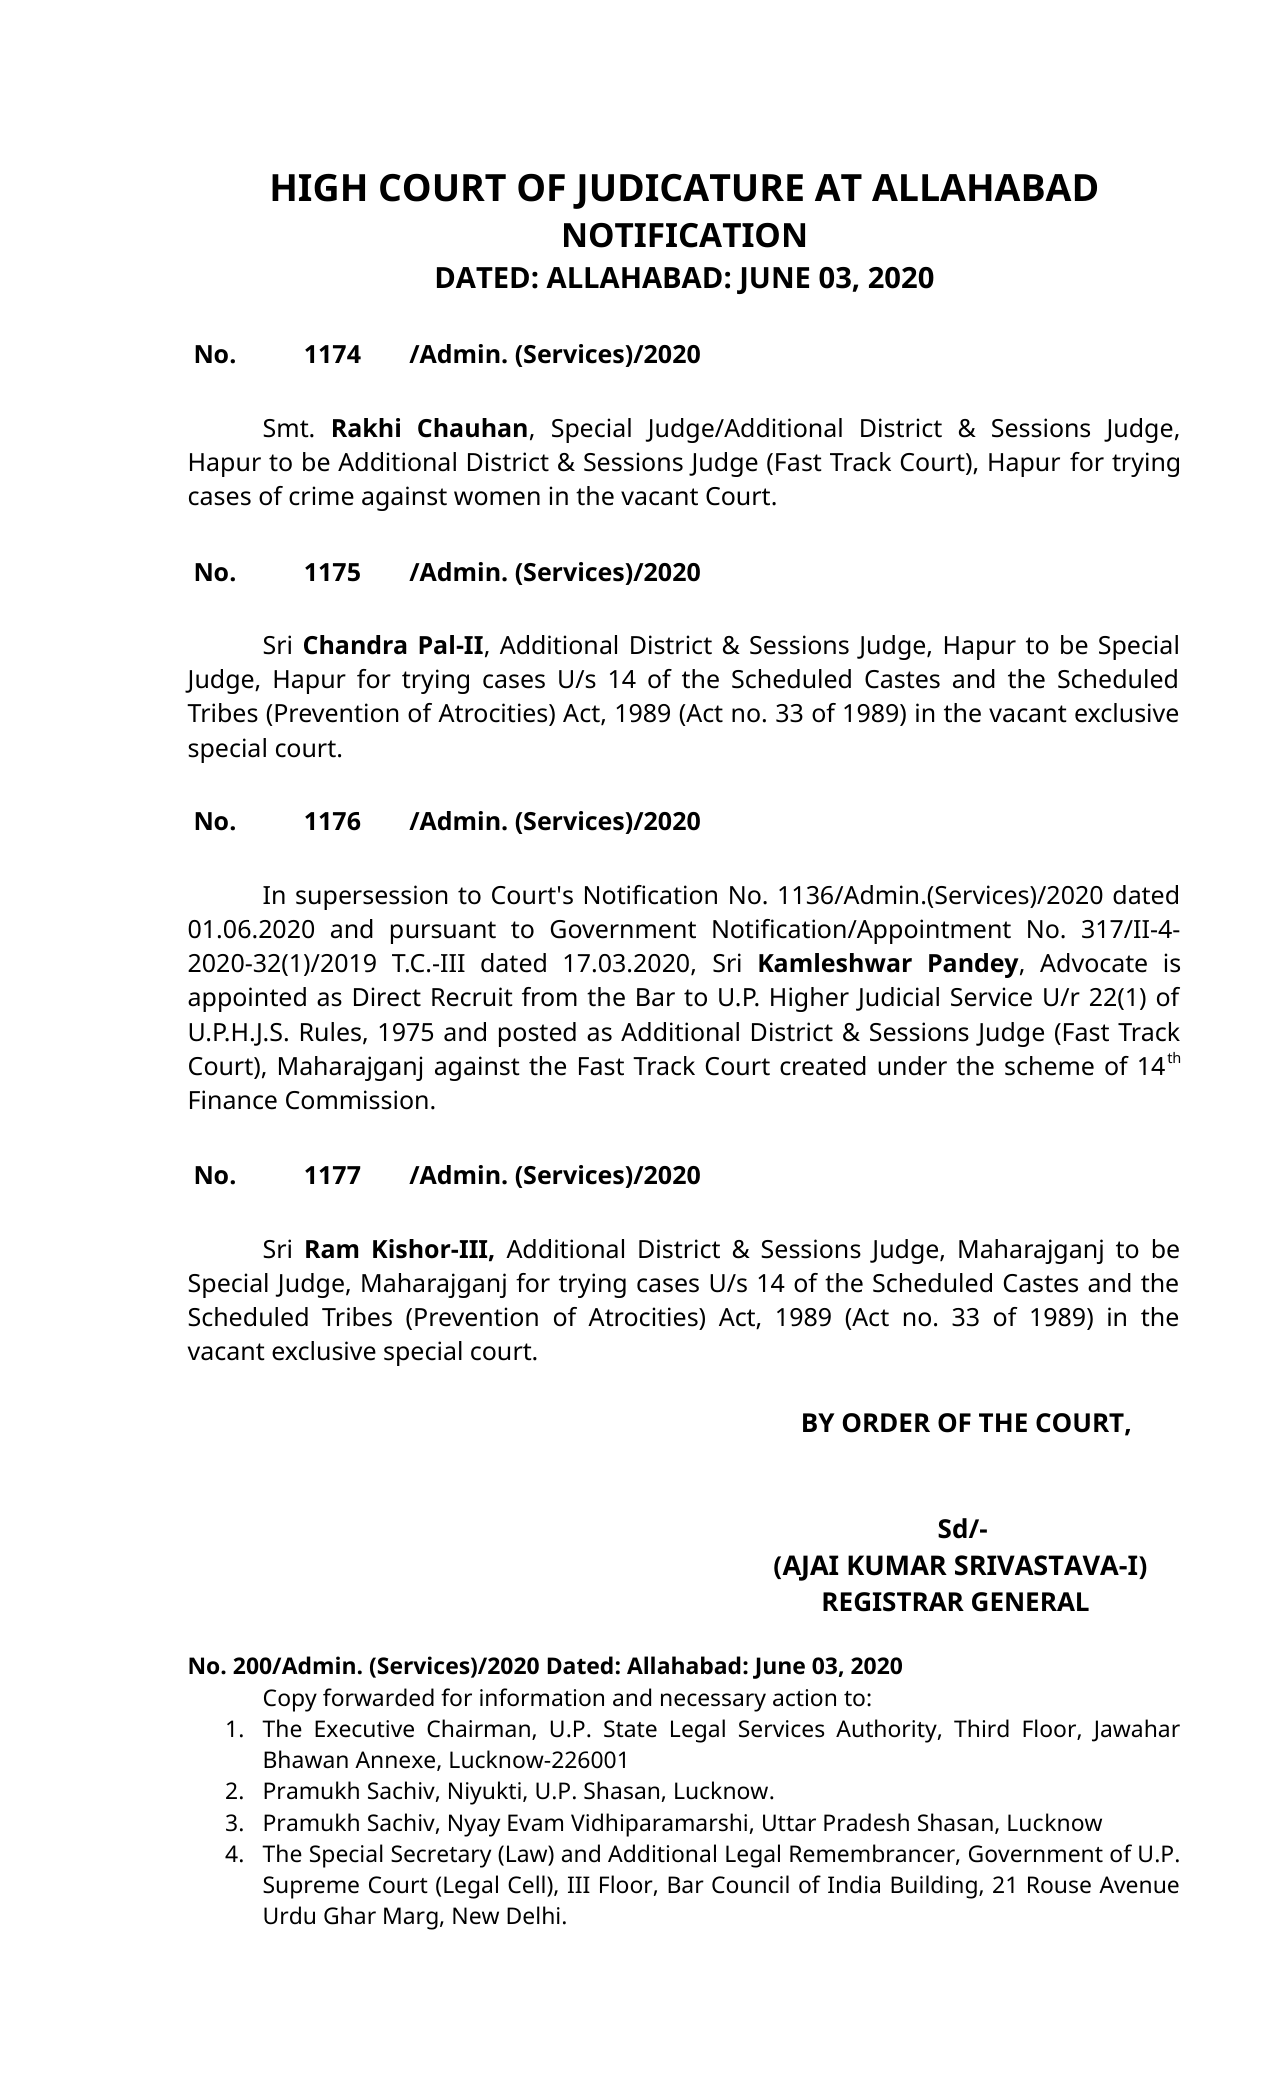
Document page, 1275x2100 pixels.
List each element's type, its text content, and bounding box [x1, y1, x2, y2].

text REGISTRAR GENERAL [187, 1583, 1181, 1619]
list Pramukh Sachiv, Niyukti, U.P. Shasan, Lucknow. [225, 1775, 1181, 1806]
table_header No. [188, 549, 261, 594]
list The Special Secretary (Law) and Additional Legal Remembrancer, Government of U.P. Supreme Court (Legal Cell), III Floor, Bar Council of India Building, 21 Rouse Avenue Urdu Ghar Marg, New Delhi. [225, 1838, 1181, 1931]
text Copy forwarded for information and necessary action to: [187, 1681, 1181, 1713]
text HIGH COURT OF JUDICATURE AT ALLAHABAD [187, 161, 1181, 212]
list The Executive Chairman, U.P. State Legal Services Authority, Third Floor, Jawahar Bhawan Annexe, Lucknow-226001 [225, 1713, 1181, 1775]
table_header /Admin. (Services)/2020 [404, 331, 762, 377]
table_header No. [188, 331, 261, 377]
text Sri Chandra Pal-II, Additional District & Sessions Judge, Hapur to be Special Judge, Hapur for trying cases U/s 14 of the Scheduled Castes and the Scheduled Tribes (Prevention of Atrocities) Act, 1989 (Act no. 33 of 1989) in the vacant exclusive special court. [187, 628, 1181, 764]
text In supersession to Court's Notification No. 1136/Admin.(Services)/2020 dated 01.06.2020 and pursuant to Government Notification/Appointment No. 317/II-4-2020-32(1)/2019 T.C.-III dated 17.03.2020, Sri Kamleshwar Pandey, Advocate is appointed as Direct Recruit from the Bar to U.P. Higher Judicial Service U/r 22(1) of U.P.H.J.S. Rules, 1975 and posted as Additional District & Sessions Judge (Fast Track Court), Maharajganj against the Fast Track Court created under the scheme of 14th Finance Commission. [187, 878, 1181, 1116]
table_header 1174 [261, 331, 403, 377]
list Pramukh Sachiv, Nyay Evam Vidhiparamarshi, Uttar Pradesh Shasan, Lucknow [225, 1806, 1181, 1838]
subtitle No. 200/Admin. (Services)/2020 Dated: Allahabad: June 03, 2020 [187, 1650, 1181, 1681]
subtitle NOTIFICATION [187, 212, 1181, 257]
table_header No. [188, 1152, 261, 1197]
text (AJAI KUMAR SRIVASTAVA-I) [187, 1547, 1183, 1583]
table_header /Admin. (Services)/2020 [404, 549, 762, 594]
table_header No. [188, 798, 261, 844]
text BY ORDER OF THE COURT, [562, 1404, 1181, 1440]
text Smt. Rakhi Chauhan, Special Judge/Additional District & Sessions Judge, Hapur to be Additional District & Sessions Judge (Fast Track Court), Hapur for trying cases of crime against women in the vacant Court. [187, 411, 1181, 513]
text Sd/- [187, 1511, 1181, 1547]
text Sri Ram Kishor-III, Additional District & Sessions Judge, Maharajganj to be Special Judge, Maharajganj for trying cases U/s 14 of the Scheduled Castes and the Scheduled Tribes (Prevention of Atrocities) Act, 1989 (Act no. 33 of 1989) in the vacant exclusive special court. [187, 1231, 1181, 1368]
table_header 1176 [261, 798, 403, 844]
table_header /Admin. (Services)/2020 [404, 798, 762, 844]
table_header 1175 [261, 549, 403, 594]
table_header /Admin. (Services)/2020 [404, 1152, 762, 1197]
subtitle DATED: ALLAHABAD: JUNE 03, 2020 [187, 257, 1181, 297]
table_header 1177 [261, 1152, 403, 1197]
